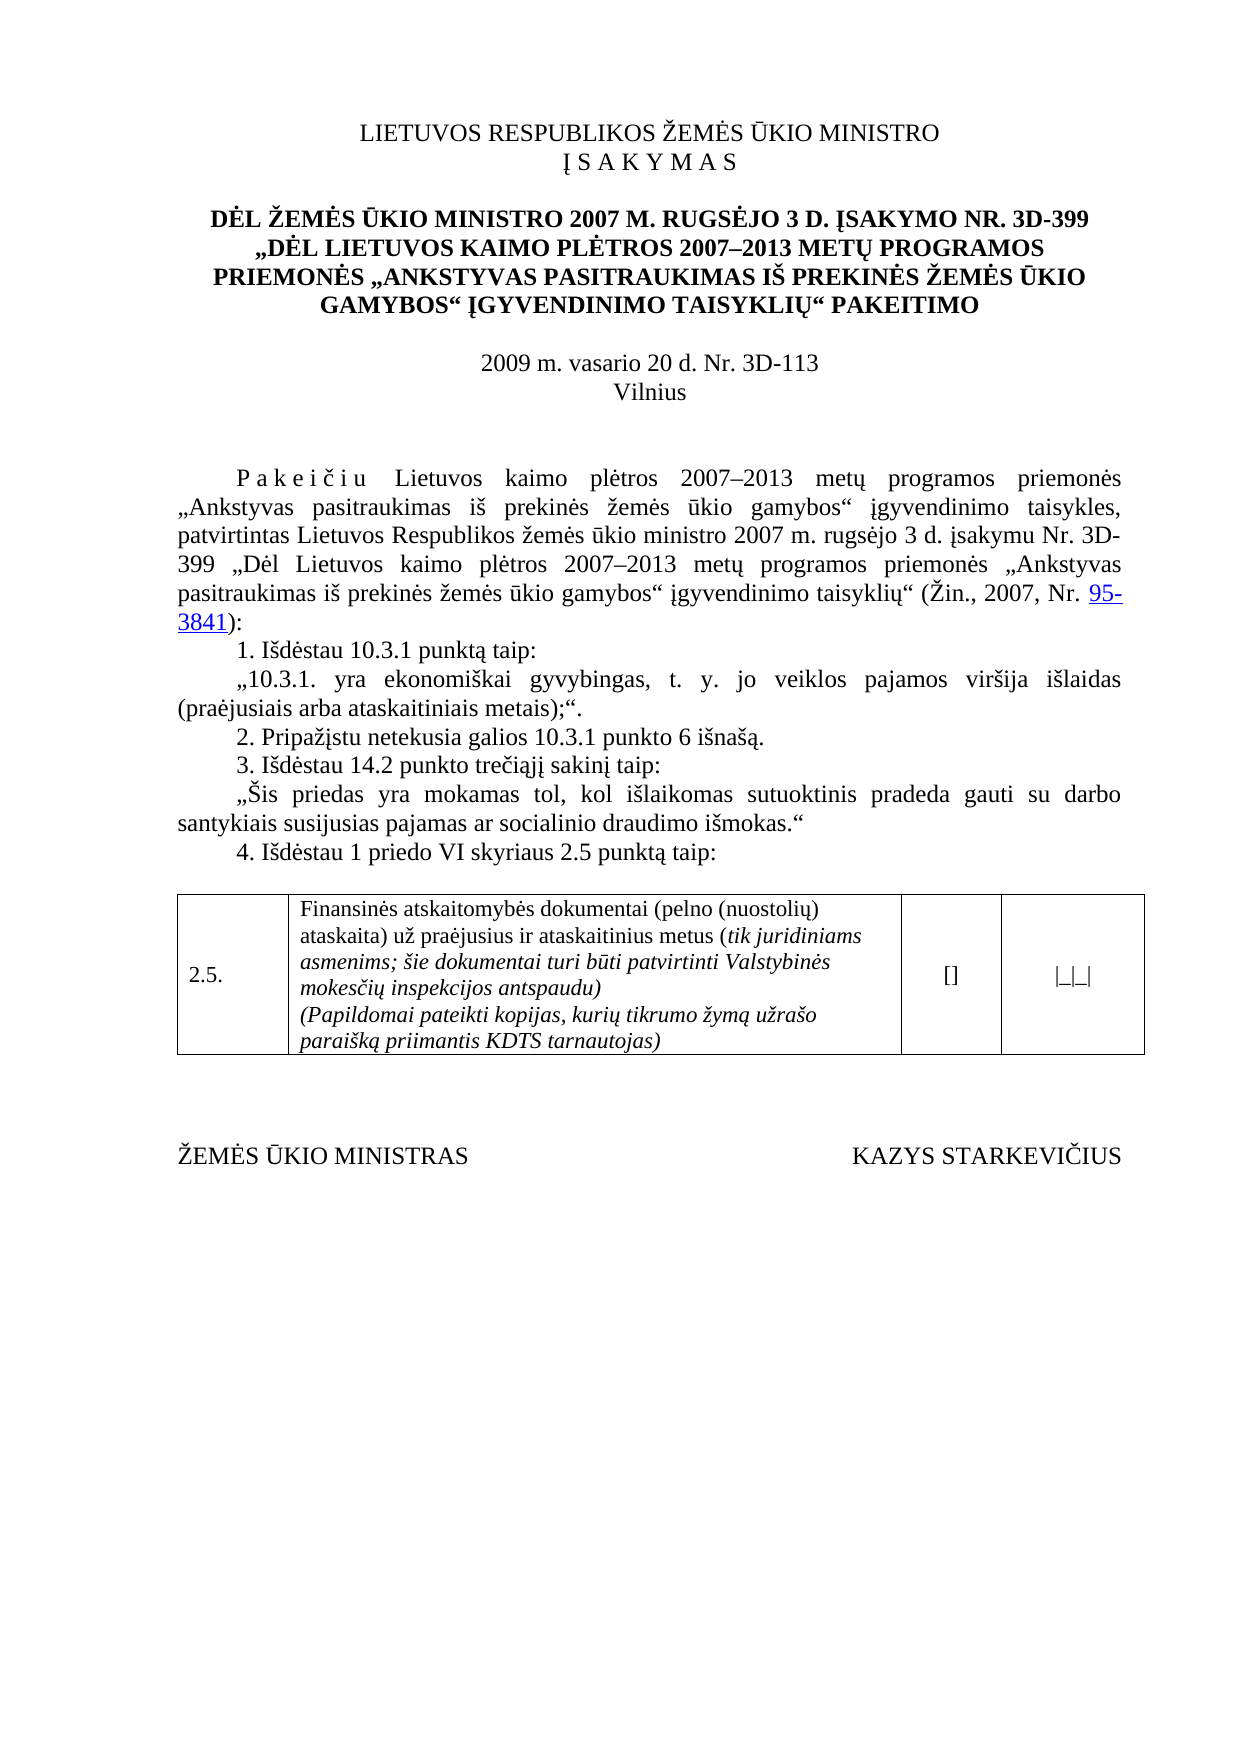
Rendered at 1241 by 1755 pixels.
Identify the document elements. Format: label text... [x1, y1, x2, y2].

text „10.3.1. yra ekonomiškai gyvybingas, t. y. jo veiklos pajamos viršija išlaidas (praėjusiais arba ataskaitiniais metais);“. [177, 664, 1122, 722]
text 2. Pripažįstu netekusia galios 10.3.1 punkto 6 išnašą. [177, 722, 1122, 751]
text 3. Išdėstau 14.2 punkto trečiąjį sakinį taip: [177, 751, 1122, 779]
table_header |_|_| [1002, 895, 1144, 1053]
table_header [][] [902, 895, 1001, 1053]
text ŽEMĖS ŪKIO MINISTRAS KAZYS STARKEVIČIUS [177, 1141, 1122, 1169]
text 4. Išdėstau 1 priedo VI skyriaus 2.5 punktą taip: [177, 837, 1122, 866]
text DĖL ŽEMĖS ŪKIO MINISTRO 2007 M. RUGSĖJO 3 D. ĮSAKYMO NR. 3D-399 „DĖL LIETUVOS KAIMO PLĖTROS 2007–2013 METŲ PROGRAMOS PRIEMONĖS „ANKSTYVAS PASITRAUKIMAS IŠ PREKINĖS ŽEMĖS ŪKIO GAMYBOS“ ĮGYVENDINIMO TAISYKLIŲ“ PAKEITIMO [177, 204, 1122, 319]
text ĮSAKYMAS [177, 147, 1122, 176]
text 1. Išdėstau 10.3.1 punktą taip: [177, 636, 1122, 664]
text Pakeičiu Lietuvos kaimo plėtros 2007–2013 metų programos priemonės „Ankstyvas pasitraukimas iš prekinės žemės ūkio gamybos“ įgyvendinimo taisykles, patvirtintas Lietuvos Respublikos žemės ūkio ministro 2007 m. rugsėjo 3 d. įsakymu Nr. 3D-399 „Dėl Lietuvos kaimo plėtros 2007–2013 metų programos priemonės „Ankstyvas pasitraukimas iš prekinės žemės ūkio gamybos“ įgyvendinimo taisyklių“ (Žin., 2007, Nr. 95-3841): [177, 463, 1122, 636]
text Vilnius [177, 377, 1122, 406]
text LIETUVOS RESPUBLIKOS ŽEMĖS ŪKIO MINISTRO [177, 118, 1122, 147]
text „Šis priedas yra mokamas tol, kol išlaikomas sutuoktinis pradeda gauti su darbo santykiais susijusias pajamas ar socialinio draudimo išmokas.“ [177, 779, 1122, 837]
table_header 2.5. [178, 895, 288, 1053]
text 2009 m. vasario 20 d. Nr. 3D-113 [177, 348, 1122, 377]
table_header Finansinės atskaitomybės dokumentai (pelno (nuostolių) ataskaita) už praėjusius ir ataskaitinius metus (tik juridiniams asmenims; šie dokumentai turi būti patvirtinti Valstybinės mokesčių inspekcijos antspaudu) (Papildomai pateikti kopijas, kurių tikrumo žymą užrašo paraišką priimantis KDTS tarnautojas) [289, 895, 901, 1053]
